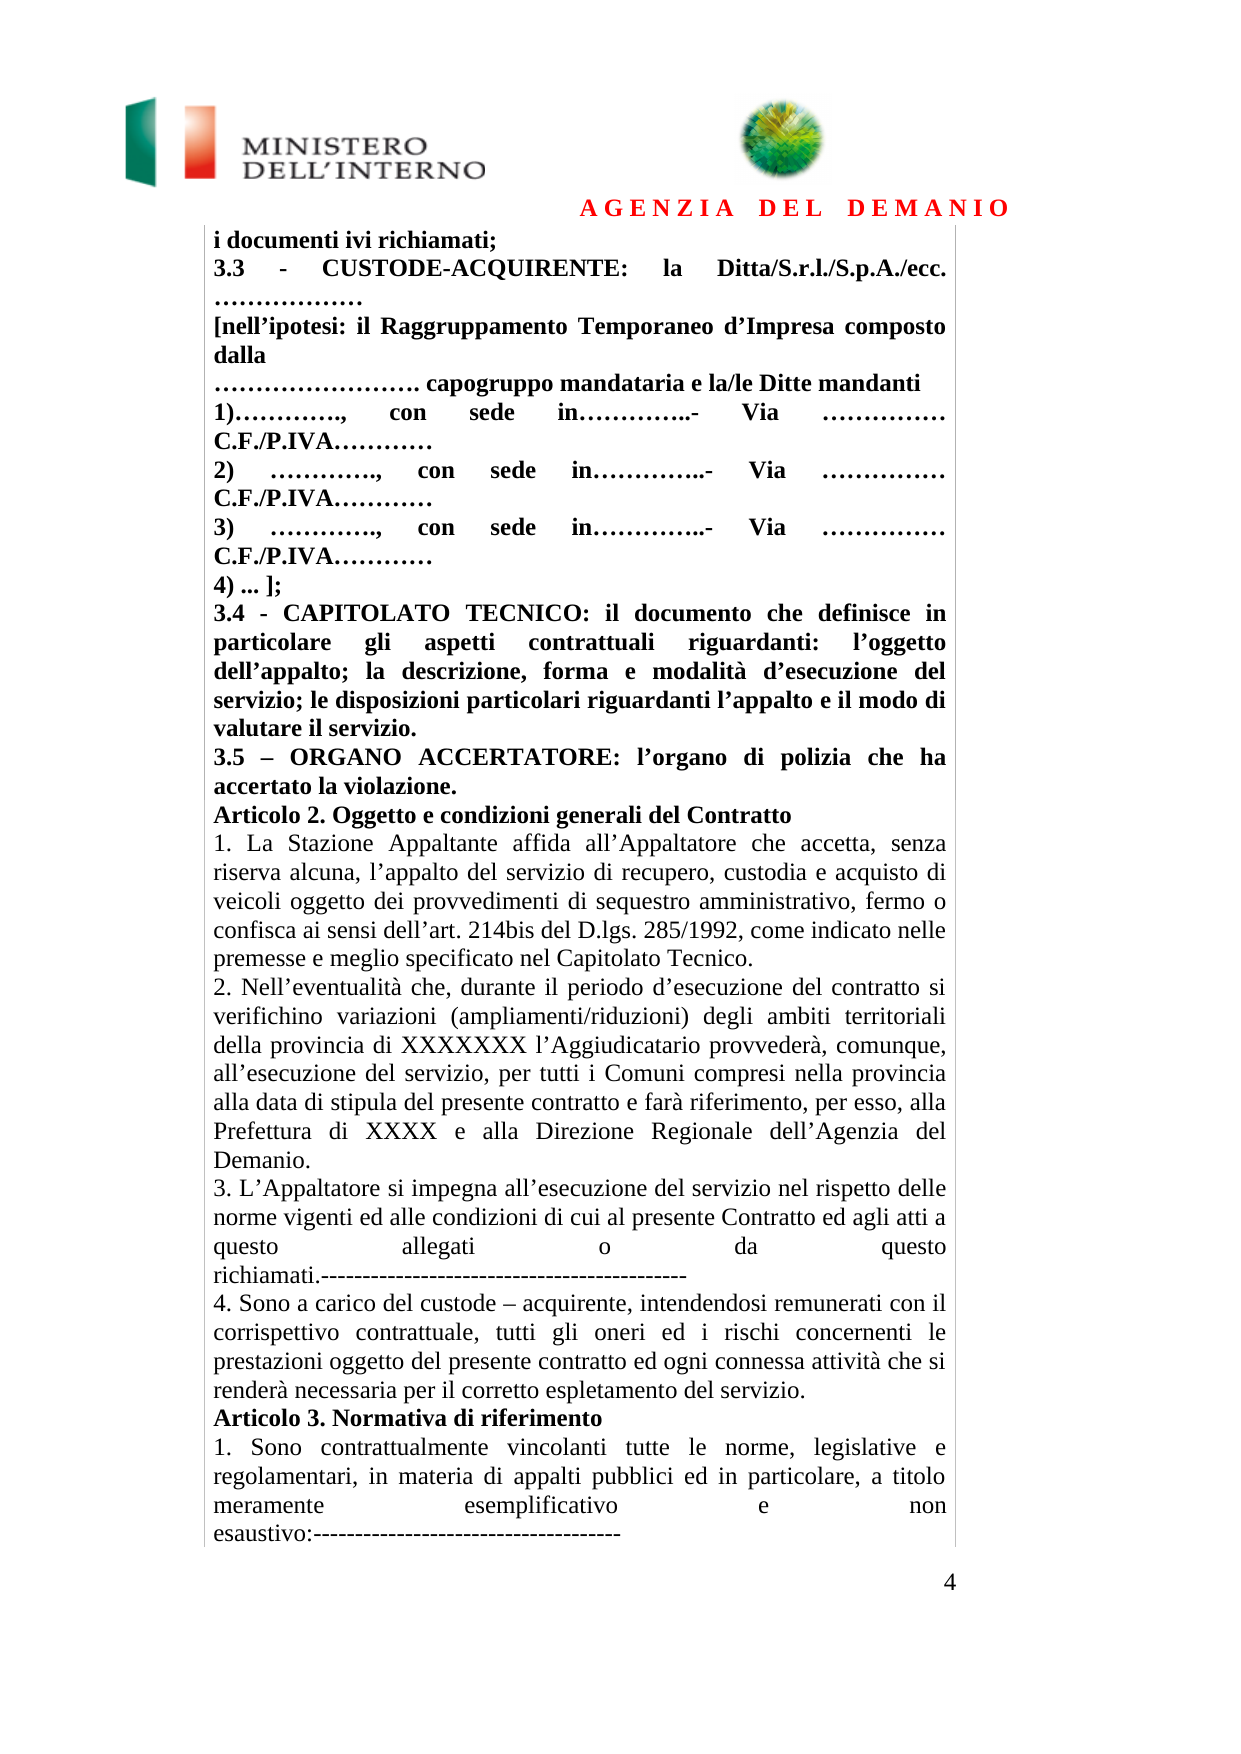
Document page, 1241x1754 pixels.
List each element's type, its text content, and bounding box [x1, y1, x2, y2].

text 3. L’Appaltatore si impegna all’esecuzione del servizio nel rispetto delle norme vigenti ed alle condizioni di cui al presente Contratto ed agli atti a questo allegati o da questo richiamati.-------------------------------------------- [205, 1173, 955, 1288]
text 2) …………., con sede in…………..- Via …………… C.F./P.IVA………… [205, 455, 955, 512]
text 1)…………., con sede in…………..- Via …………… C.F./P.IVA………… [205, 397, 955, 455]
text [nell’ipotesi: il Raggruppamento Temporaneo d’Impresa composto dalla [205, 311, 955, 368]
text Articolo 3. Normativa di riferimento [205, 1403, 955, 1432]
text ……………………. capogruppo mandataria e la/le Ditte mandanti [205, 368, 955, 397]
text 2. Nell’eventualità che, durante il periodo d’esecuzione del contratto si verifichino variazioni (ampliamenti/riduzioni) degli ambiti territoriali della provincia di XXXXXXX l’Aggiudicatario provvederà, comunque, all’esecuzione del servizio, per tutti i Comuni compresi nella provincia alla data di stipula del presente contratto e farà riferimento, per esso, alla Prefettura di XXXX e alla Direzione Regionale dell’Agenzia del Demanio. [205, 972, 955, 1173]
text Articolo 2. Oggetto e condizioni generali del Contratto [205, 800, 955, 828]
text 1. La Stazione Appaltante affida all’Appaltatore che accetta, senza riserva alcuna, l’appalto del servizio di recupero, custodia e acquisto di veicoli oggetto dei provvedimenti di sequestro amministrativo, fermo o confisca ai sensi dell’art. 214bis del D.lgs. 285/1992, come indicato nelle premesse e meglio specificato nel Capitolato Tecnico. [205, 828, 955, 972]
text 3) …………., con sede in…………..- Via …………… C.F./P.IVA………… [205, 512, 955, 570]
text 3.4 - CAPITOLATO TECNICO: il documento che definisce in particolare gli aspetti contrattuali riguardanti: l’oggetto dell’appalto; la descrizione, forma e modalità d’esecuzione del servizio; le disposizioni particolari riguardanti l’appalto e il modo di valutare il servizio. [205, 598, 955, 742]
text 3.5 – ORGANO ACCERTATORE: l’organo di polizia che ha accertato la violazione. [205, 742, 955, 800]
text 3.3 - CUSTODE-ACQUIRENTE: la Ditta/S.r.l./S.p.A./ecc. ……………… [205, 253, 955, 311]
text 4. Sono a carico del custode – acquirente, intendendosi remunerati con il corrispettivo contrattuale, tutti gli oneri ed i rischi concernenti le prestazioni oggetto del presente contratto ed ogni connessa attività che si renderà necessaria per il corretto espletamento del servizio. [205, 1288, 955, 1403]
text 4) ... ]; [205, 570, 955, 598]
text i documenti ivi richiamati; [205, 225, 955, 253]
text 1. Sono contrattualmente vincolanti tutte le norme, legislative e regolamentari, in materia di appalti pubblici ed in particolare, a titolo meramente esemplificativo e non esaustivo:------------------------------------- [205, 1432, 955, 1547]
